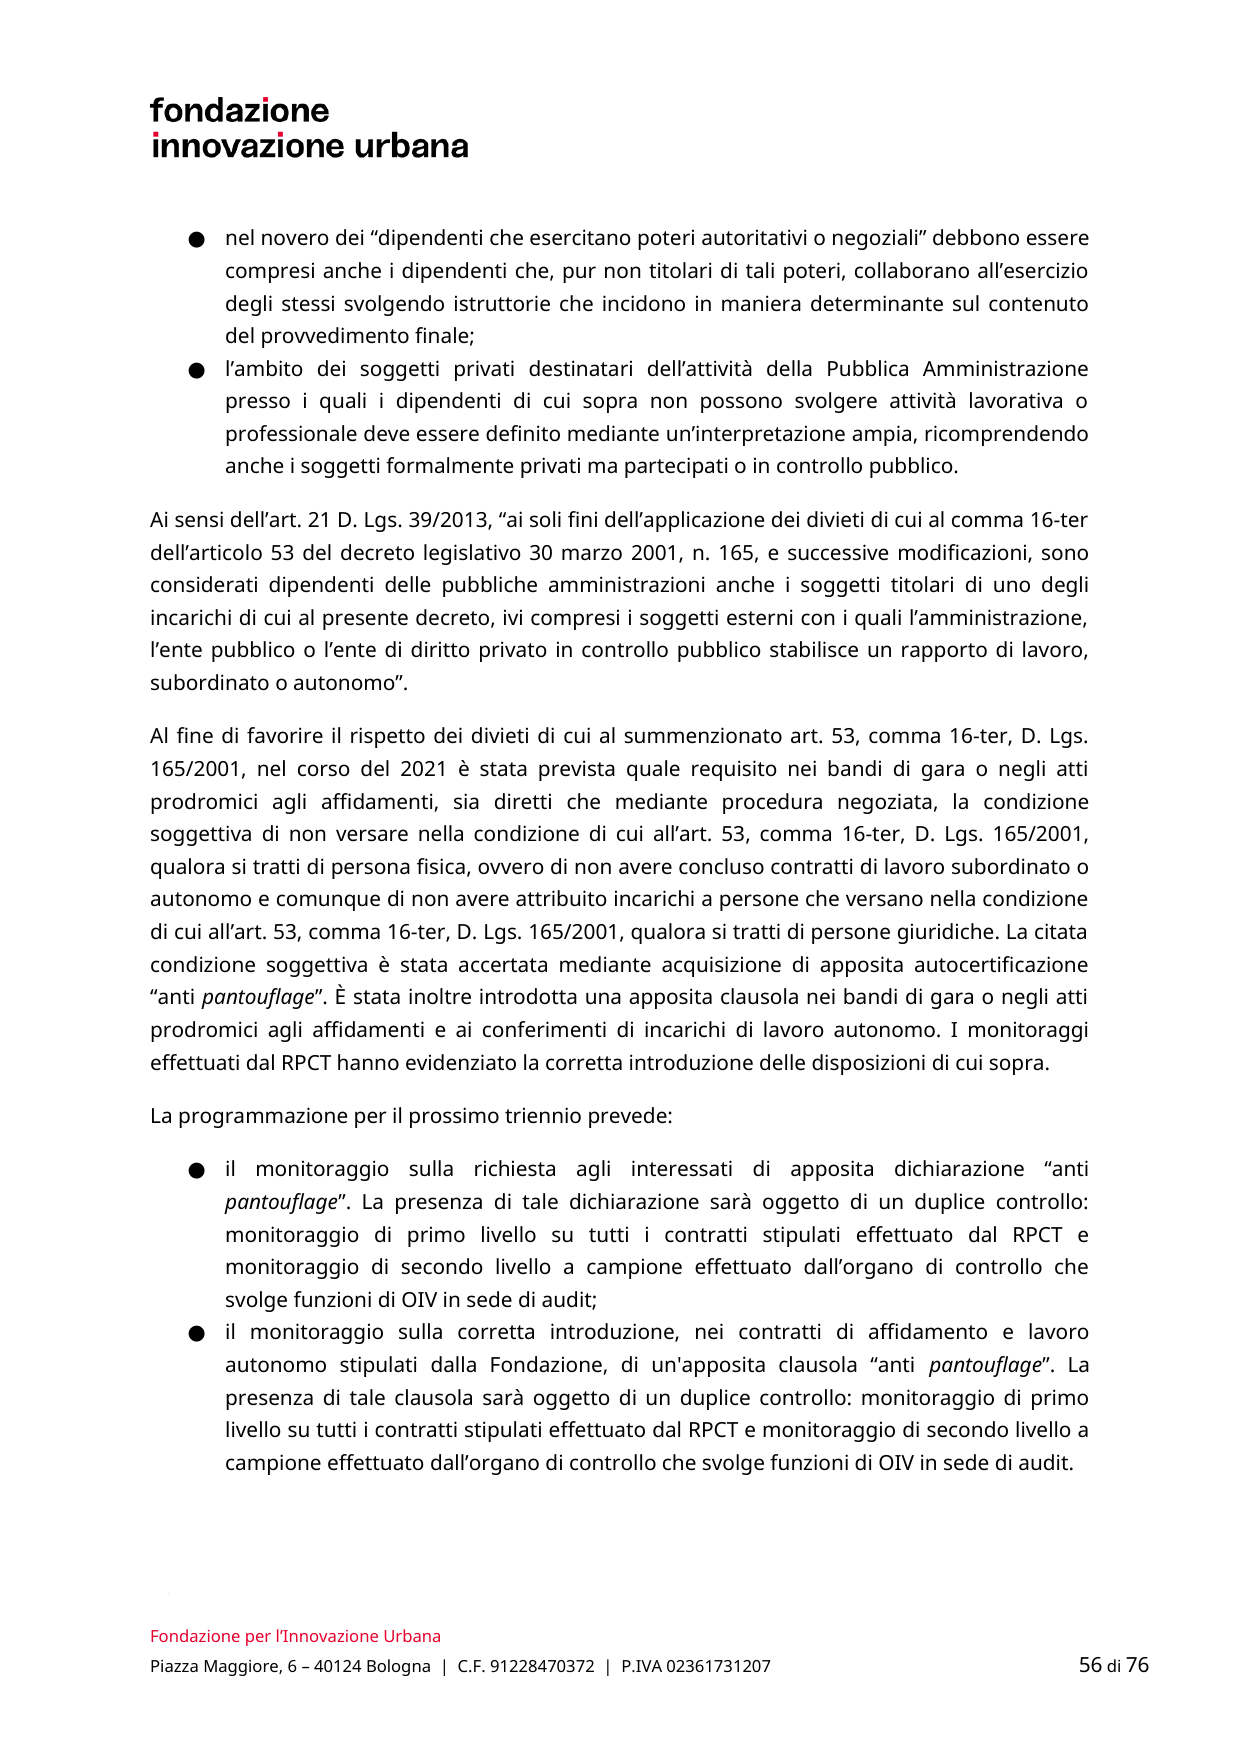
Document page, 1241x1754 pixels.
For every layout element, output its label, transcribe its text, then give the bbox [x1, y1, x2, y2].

list nel novero dei “dipendenti che esercitano poteri autoritativi o negoziali” debbono essere compresi anche i dipendenti che, pur non titolari di tali poteri, collaborano all’esercizio degli stessi svolgendo istruttorie che incidono in maniera determinante sul contenuto del provvedimento finale; [187, 223, 1090, 350]
list il monitoraggio sulla richiesta agli interessati di apposita dichiarazione “anti pantouflage”. La presenza di tale dichiarazione sarà oggetto di un duplice controllo: monitoraggio di primo livello su tutti i contratti stipulati effettuato dal RPCT e monitoraggio di secondo livello a campione effettuato dall’organo di controllo che svolge funzioni di OIV in sede di audit; [187, 1154, 1090, 1313]
text Al fine di favorire il rispetto dei divieti di cui al summenzionato art. 53, comma 16-ter, D. Lgs. 165/2001, nel corso del 2021 è stata prevista quale requisito nei bandi di gara o negli atti prodromici agli affidamenti, sia diretti che mediante procedura negoziata, la condizione soggettiva di non versare nella condizione di cui all’art. 53, comma 16-ter, D. Lgs. 165/2001, qualora si tratti di persona fisica, ovvero di non avere concluso contratti di lavoro subordinato o autonomo e comunque di non avere attribuito incarichi a persone che versano nella condizione di cui all’art. 53, comma 16-ter, D. Lgs. 165/2001, qualora si tratti di persone giuridiche. La citata condizione soggettiva è stata accertata mediante acquisizione di apposita autocertificazione “anti pantouflage”. È stata inoltre introdotta una apposita clausola nei bandi di gara o negli atti prodromici agli affidamenti e ai conferimenti di incarichi di lavoro autonomo. I monitoraggi effettuati dal RPCT hanno evidenziato la corretta introduzione delle disposizioni di cui sopra. [150, 722, 1090, 1076]
list l’ambito dei soggetti privati destinatari dell’attività della Pubblica Amministrazione presso i quali i dipendenti di cui sopra non possono svolgere attività lavorativa o professionale deve essere definito mediante un’interpretazione ampia, ricomprendendo anche i soggetti formalmente privati ma partecipati o in controllo pubblico. [187, 354, 1090, 480]
text Ai sensi dell’art. 21 D. Lgs. 39/2013, “ai soli fini dell’applicazione dei divieti di cui al comma 16-ter dell’articolo 53 del decreto legislativo 30 marzo 2001, n. 165, e successive modificazioni, sono considerati dipendenti delle pubbliche amministrazioni anche i soggetti titolari di uno degli incarichi di cui al presente decreto, ivi compresi i soggetti esterni con i quali l’amministrazione, l’ente pubblico o l’ente di diritto privato in controllo pubblico stabilisce un rapporto di lavoro, subordinato o autonomo”. [150, 505, 1090, 697]
list il monitoraggio sulla corretta introduzione, nei contratti di affidamento e lavoro autonomo stipulati dalla Fondazione, di un'apposita clausola “anti pantouflage”. La presenza di tale clausola sarà oggetto di un duplice controllo: monitoraggio di primo livello su tutti i contratti stipulati effettuato dal RPCT e monitoraggio di secondo livello a campione effettuato dall’organo di controllo che svolge funzioni di OIV in sede di audit. [187, 1317, 1090, 1476]
text La programmazione per il prossimo triennio prevede: [150, 1101, 1090, 1129]
picture [150, 75, 1083, 175]
